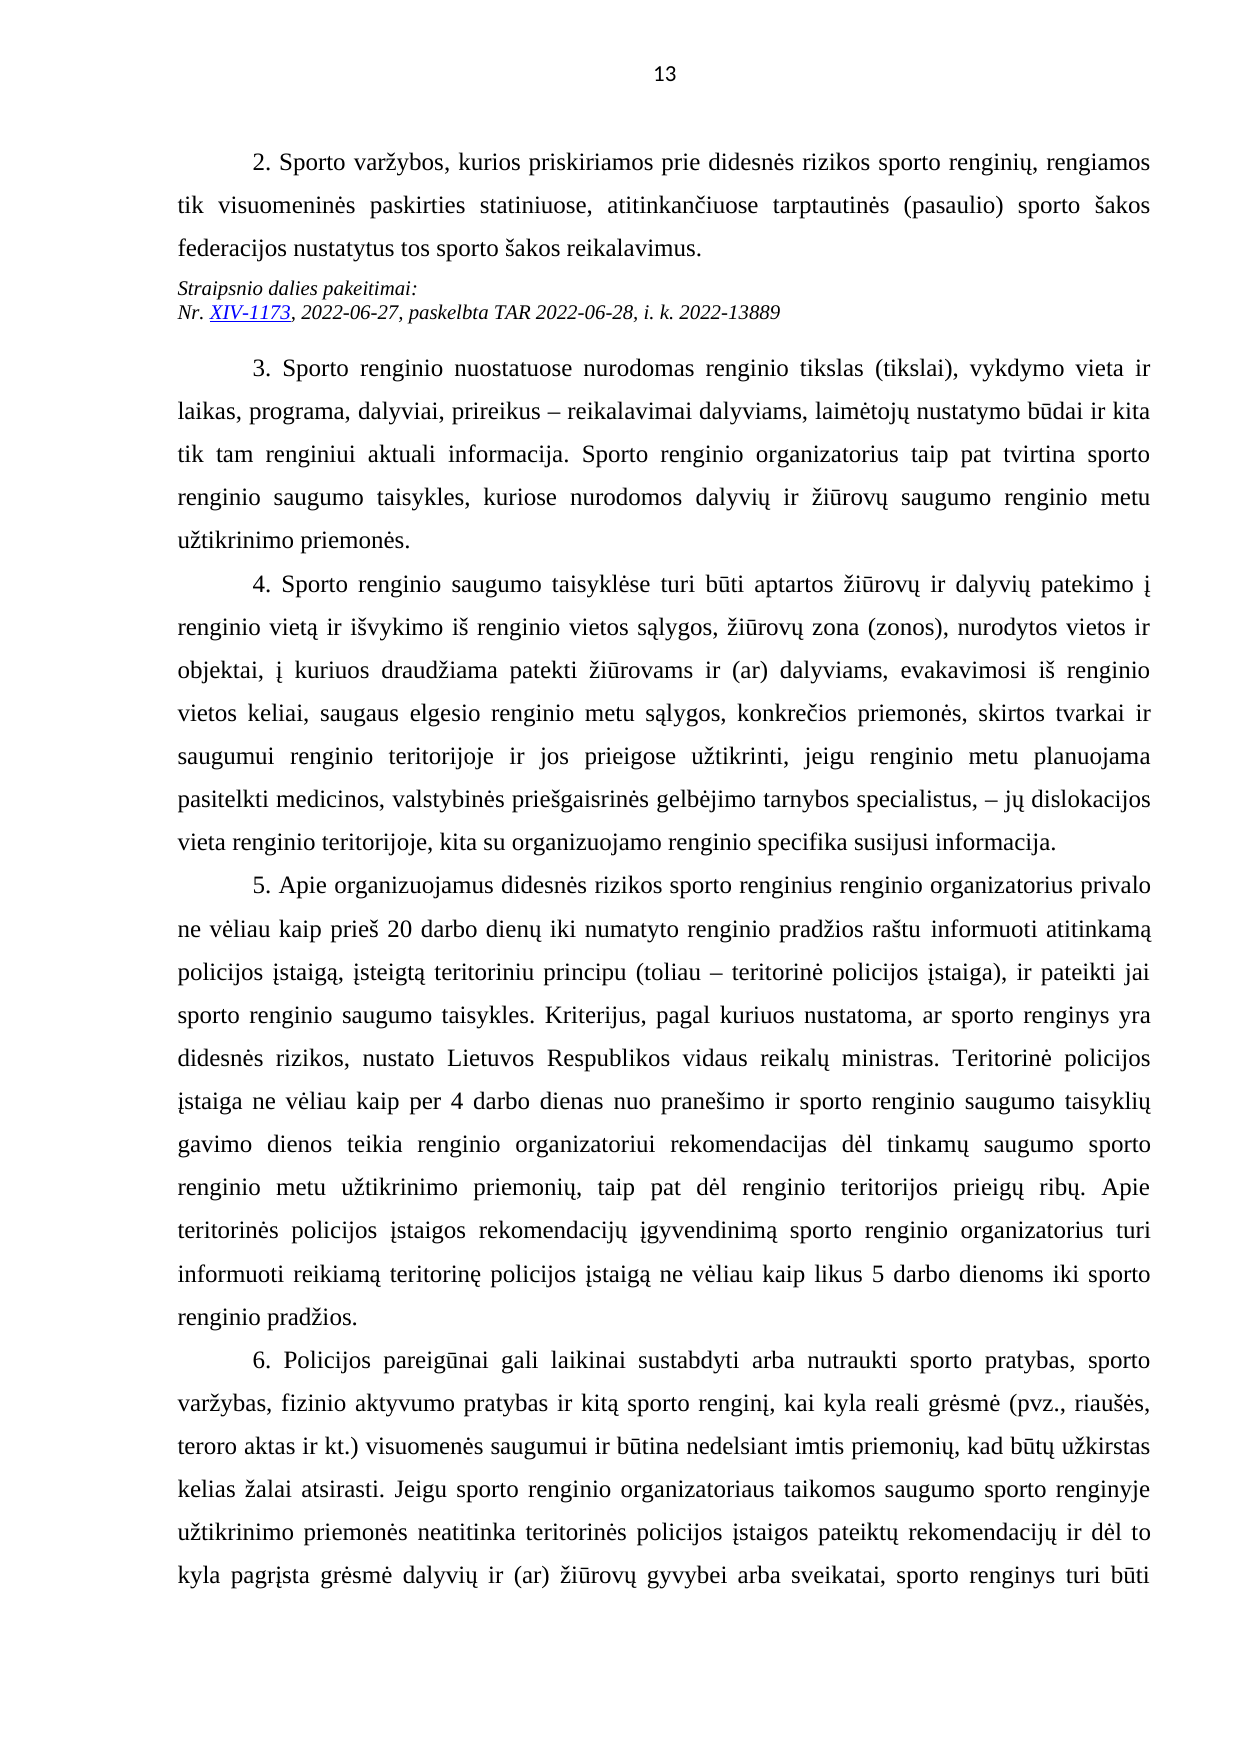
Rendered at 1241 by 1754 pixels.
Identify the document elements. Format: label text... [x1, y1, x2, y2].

text 2. Sporto varžybos, kurios priskiriamos prie didesnės rizikos sporto renginių, rengiamos tik visuomeninės paskirties statiniuose, atitinkančiuose tarptautinės (pasaulio) sporto šakos federacijos nustatytus tos sporto šakos reikalavimus. [177, 147, 1152, 262]
text 5. Apie organizuojamus didesnės rizikos sporto renginius renginio organizatorius privalo ne vėliau kaip prieš 20 darbo dienų iki numatyto renginio pradžios raštu informuoti atitinkamą policijos įstaigą, įsteigtą teritoriniu principu (toliau – teritorinė policijos įstaiga), ir pateikti jai sporto renginio saugumo taisykles. Kriterijus, pagal kuriuos nustatoma, ar sporto renginys yra didesnės rizikos, nustato Lietuvos Respublikos vidaus reikalų ministras. Teritorinė policijos įstaiga ne vėliau kaip per 4 darbo dienas nuo pranešimo ir sporto renginio saugumo taisyklių gavimo dienos teikia renginio organizatoriui rekomendacijas dėl tinkamų saugumo sporto renginio metu užtikrinimo priemonių, taip pat dėl renginio teritorijos prieigų ribų. Apie teritorinės policijos įstaigos rekomendacijų įgyvendinimą sporto renginio organizatorius turi informuoti reikiamą teritorinę policijos įstaigą ne vėliau kaip likus 5 darbo dienoms iki sporto renginio pradžios. [177, 871, 1152, 1331]
text Straipsnio dalies pakeitimai: [177, 276, 1152, 300]
text 3. Sporto renginio nuostatuose nurodomas renginio tikslas (tikslai), vykdymo vieta ir laikas, programa, dalyviai, prireikus – reikalavimai dalyviams, laimėtojų nustatymo būdai ir kita tik tam renginiui aktuali informacija. Sporto renginio organizatorius taip pat tvirtina sporto renginio saugumo taisykles, kuriose nurodomos dalyvių ir žiūrovų saugumo renginio metu užtikrinimo priemonės. [177, 353, 1152, 554]
text 4. Sporto renginio saugumo taisyklėse turi būti aptartos žiūrovų ir dalyvių patekimo į renginio vietą ir išvykimo iš renginio vietos sąlygos, žiūrovų zona (zonos), nurodytos vietos ir objektai, į kuriuos draudžiama patekti žiūrovams ir (ar) dalyviams, evakavimosi iš renginio vietos keliai, saugaus elgesio renginio metu sąlygos, konkrečios priemonės, skirtos tvarkai ir saugumui renginio teritorijoje ir jos prieigose užtikrinti, jeigu renginio metu planuojama pasitelkti medicinos, valstybinės priešgaisrinės gelbėjimo tarnybos specialistus, – jų dislokacijos vieta renginio teritorijoje, kita su organizuojamo renginio specifika susijusi informacija. [177, 569, 1152, 856]
text 6. Policijos pareigūnai gali laikinai sustabdyti arba nutraukti sporto pratybas, sporto varžybas, fizinio aktyvumo pratybas ir kitą sporto renginį, kai kyla reali grėsmė (pvz., riaušės, teroro aktas ir kt.) visuomenės saugumui ir būtina nedelsiant imtis priemonių, kad būtų užkirstas kelias žalai atsirasti. Jeigu sporto renginio organizatoriaus taikomos saugumo sporto renginyje užtikrinimo priemonės neatitinka teritorinės policijos įstaigos pateiktų rekomendacijų ir dėl to kyla pagrįsta grėsmė dalyvių ir (ar) žiūrovų gyvybei arba sveikatai, sporto renginys turi būti [177, 1345, 1152, 1589]
text Nr. XIV-1173, 2022-06-27, paskelbta TAR 2022-06-28, i. k. 2022-13889 [177, 300, 1152, 324]
